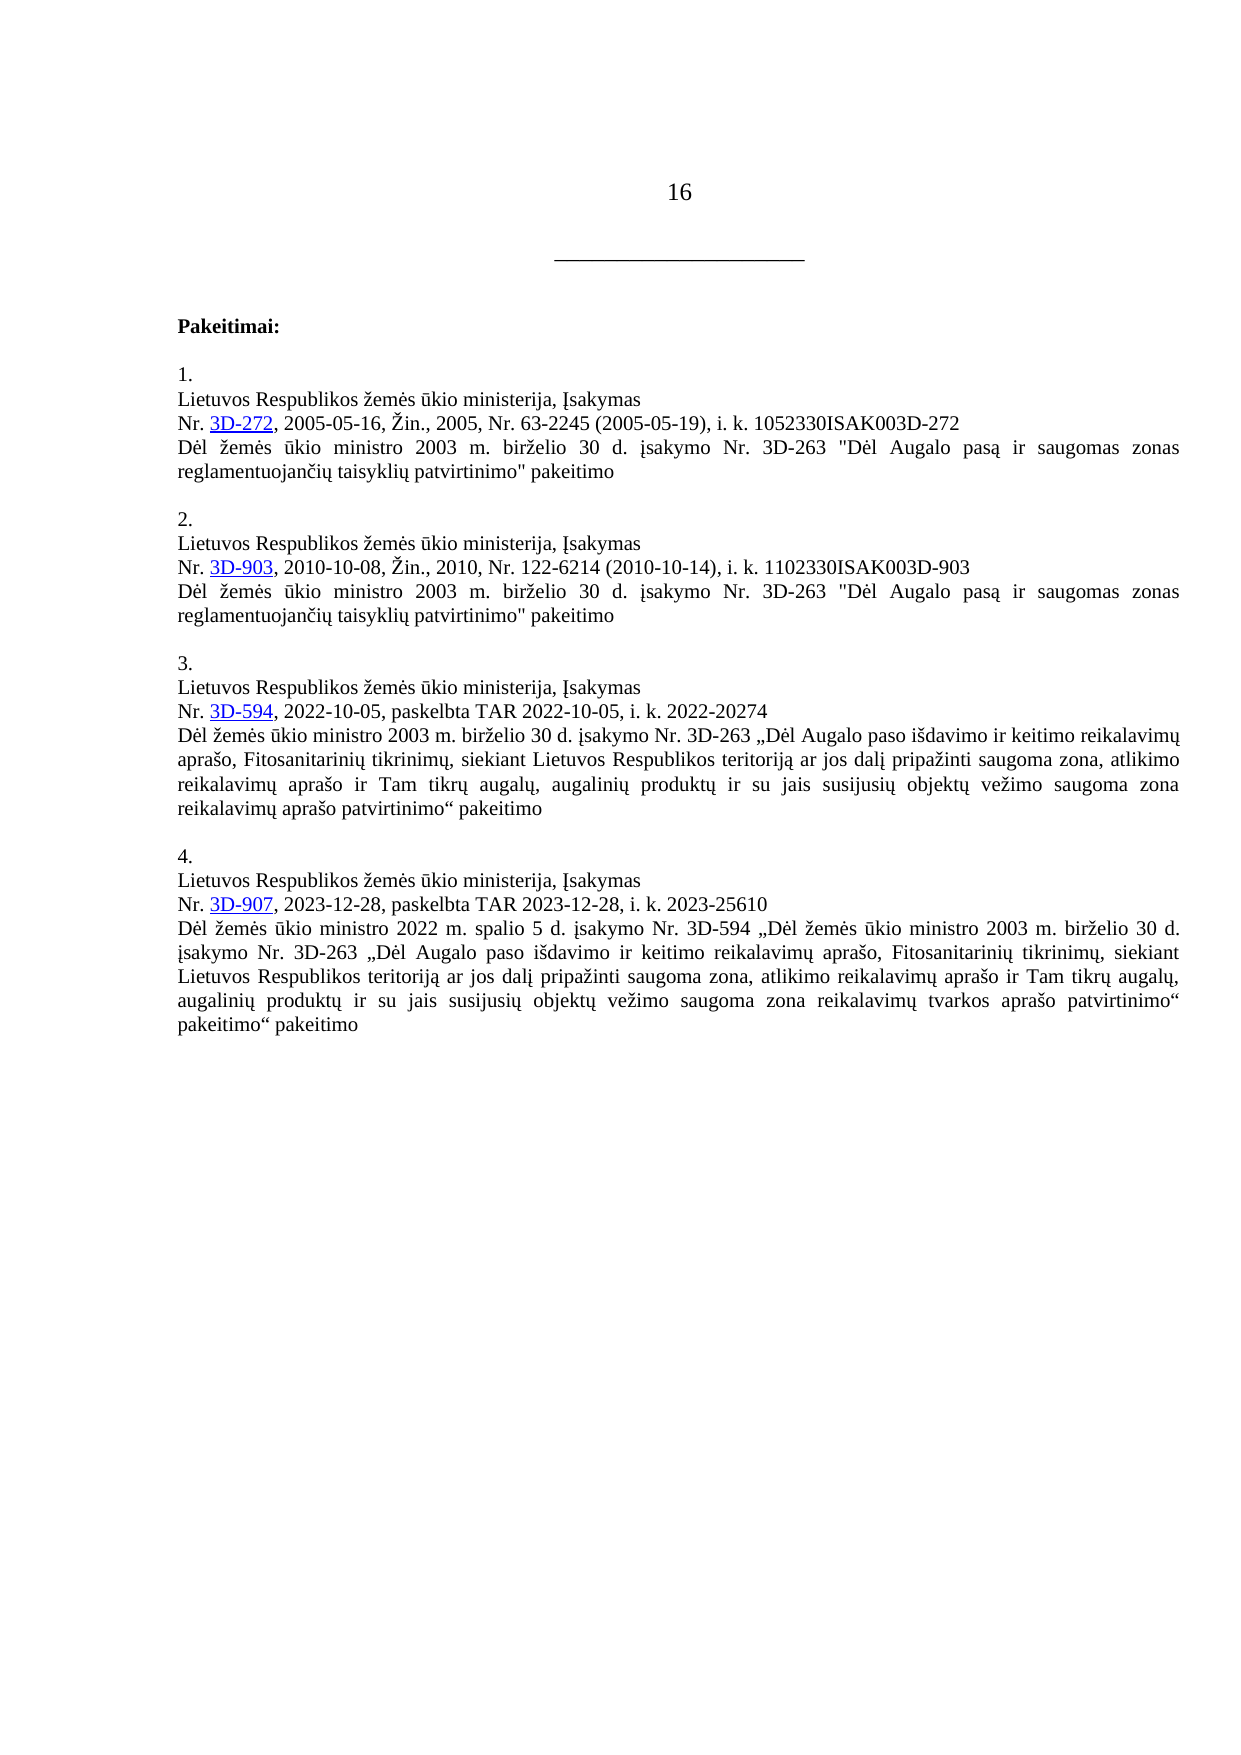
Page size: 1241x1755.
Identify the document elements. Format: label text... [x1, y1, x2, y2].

text Lietuvos Respublikos žemės ūkio ministerija, Įsakymas [177, 531, 1181, 555]
text 3. [177, 651, 1181, 675]
text Pakeitimai: [177, 314, 1181, 338]
text Dėl žemės ūkio ministro 2022 m. spalio 5 d. įsakymo Nr. 3D-594 „Dėl žemės ūkio ministro 2003 m. birželio 30 d. įsakymo Nr. 3D-263 „Dėl Augalo paso išdavimo ir keitimo reikalavimų aprašo, Fitosanitarinių tikrinimų, siekiant Lietuvos Respublikos teritoriją ar jos dalį pripažinti saugoma zona, atlikimo reikalavimų aprašo ir Tam tikrų augalų, augalinių produktų ir su jais susijusių objektų vežimo saugoma zona reikalavimų tvarkos aprašo patvirtinimo“ pakeitimo“ pakeitimo [177, 916, 1181, 1036]
text Dėl žemės ūkio ministro 2003 m. birželio 30 d. įsakymo Nr. 3D-263 "Dėl Augalo pasą ir saugomas zonas reglamentuojančių taisyklių patvirtinimo" pakeitimo [177, 434, 1181, 483]
text Dėl žemės ūkio ministro 2003 m. birželio 30 d. įsakymo Nr. 3D-263 „Dėl Augalo paso išdavimo ir keitimo reikalavimų aprašo, Fitosanitarinių tikrinimų, siekiant Lietuvos Respublikos teritoriją ar jos dalį pripažinti saugoma zona, atlikimo reikalavimų aprašo ir Tam tikrų augalų, augalinių produktų ir su jais susijusių objektų vežimo saugoma zona reikalavimų aprašo patvirtinimo“ pakeitimo [177, 723, 1181, 819]
text Lietuvos Respublikos žemės ūkio ministerija, Įsakymas [177, 868, 1181, 892]
text Lietuvos Respublikos žemės ūkio ministerija, Įsakymas [177, 675, 1181, 699]
text Nr. 3D-272, 2005-05-16, Žin., 2005, Nr. 63-2245 (2005-05-19), i. k. 1052330ISAK003D-272 [177, 411, 1181, 434]
text Nr. 3D-903, 2010-10-08, Žin., 2010, Nr. 122-6214 (2010-10-14), i. k. 1102330ISAK003D-903 [177, 555, 1181, 579]
text Lietuvos Respublikos žemės ūkio ministerija, Įsakymas [177, 386, 1181, 411]
text ____________________ [177, 235, 1181, 264]
text 1. [177, 362, 1181, 386]
text 2. [177, 507, 1181, 531]
text Dėl žemės ūkio ministro 2003 m. birželio 30 d. įsakymo Nr. 3D-263 "Dėl Augalo pasą ir saugomas zonas reglamentuojančių taisyklių patvirtinimo" pakeitimo [177, 579, 1181, 627]
text 4. [177, 844, 1181, 868]
text Nr. 3D-594, 2022-10-05, paskelbta TAR 2022-10-05, i. k. 2022-20274 [177, 699, 1181, 723]
text Nr. 3D-907, 2023-12-28, paskelbta TAR 2023-12-28, i. k. 2023-25610 [177, 892, 1181, 916]
